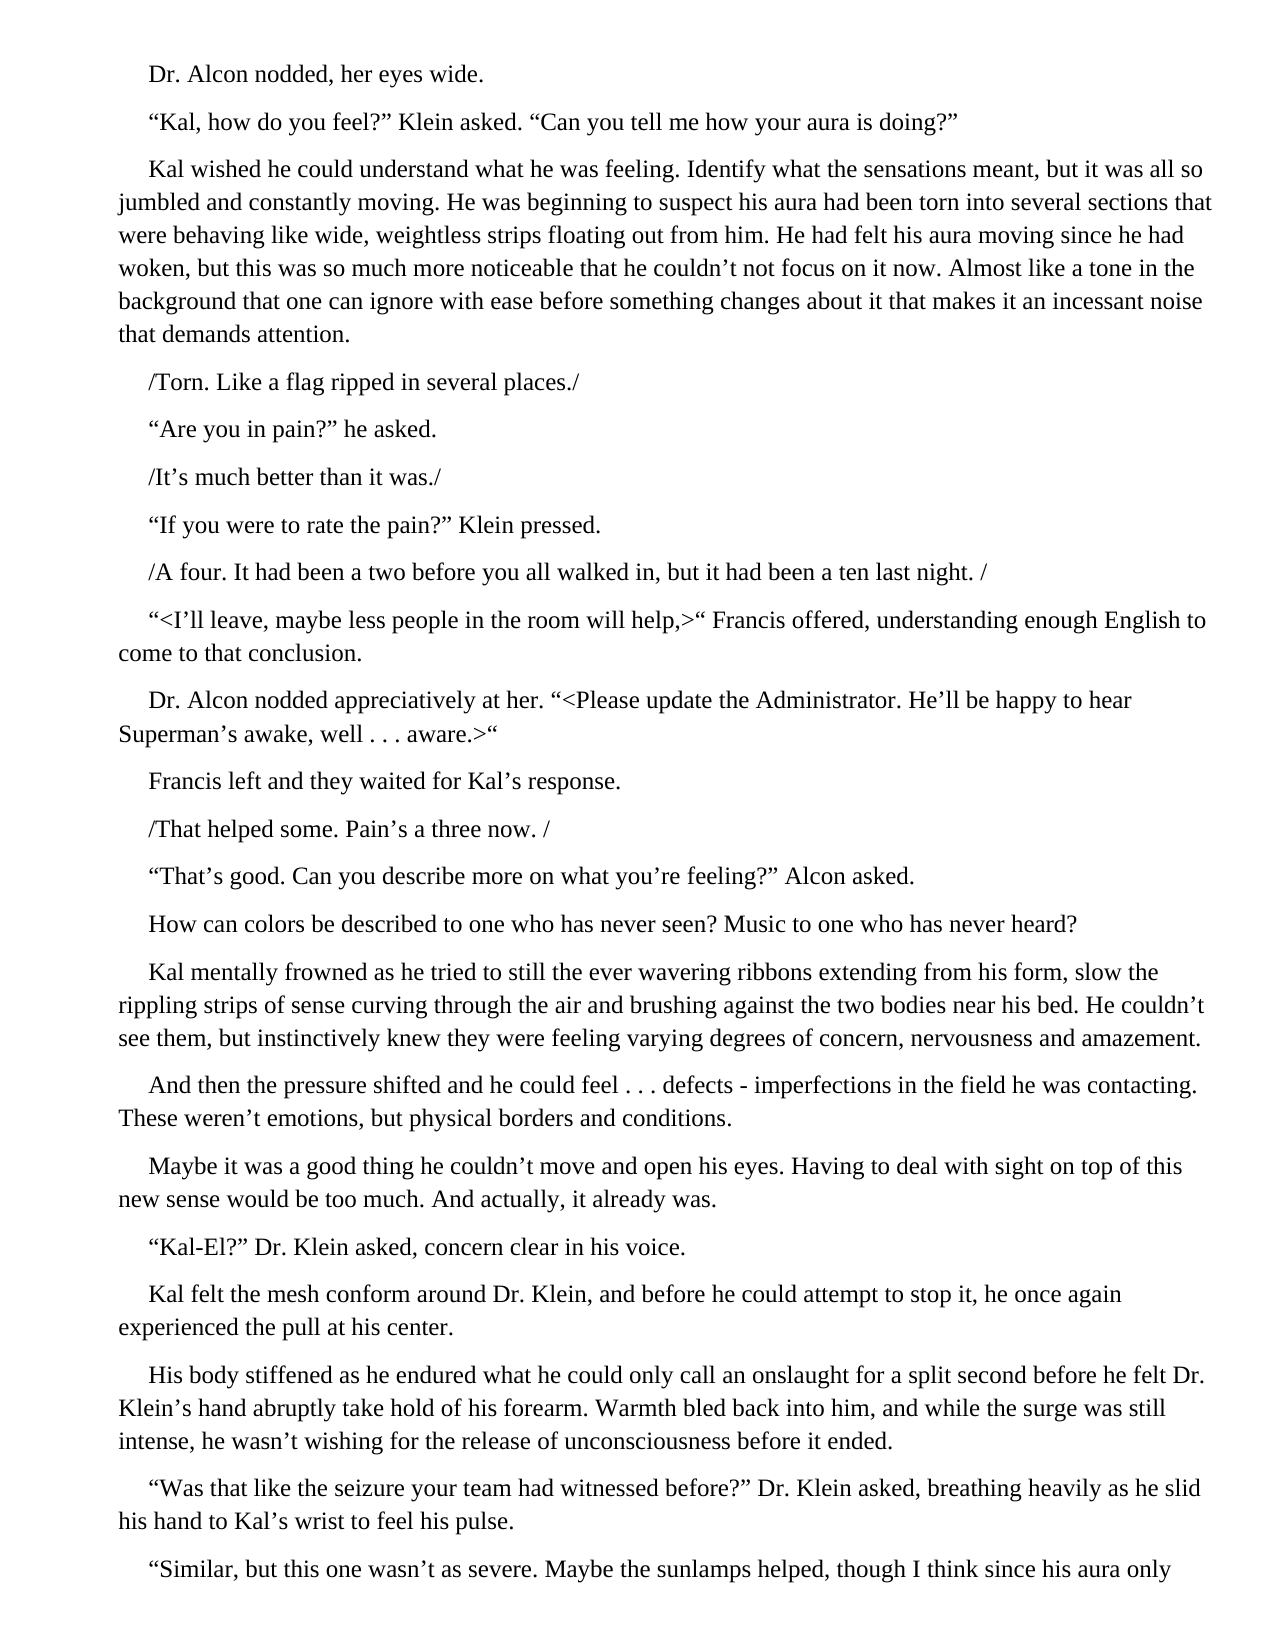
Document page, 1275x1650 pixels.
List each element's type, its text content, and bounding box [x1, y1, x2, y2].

text /Torn. Like a flag ripped in several places./ [118, 367, 1216, 396]
text “Similar, but this one wasn’t as severe. Maybe the sunlamps helped, though I think since his aura only [118, 1554, 1216, 1583]
text Francis left and they waited for Kal’s response. [118, 766, 1216, 795]
text “That’s good. Can you describe more on what you’re feeling?” Alcon asked. [118, 861, 1216, 890]
text /That helped some. Pain’s a three now. / [118, 814, 1216, 843]
text Maybe it was a good thing he couldn’t move and open his eyes. Having to deal with sight on top of this new sense would be too much. And actually, it already was. [118, 1151, 1216, 1213]
text “Was that like the seizure your team had witnessed before?” Dr. Klein asked, breathing heavily as he slid his hand to Kal’s wrist to feel his pulse. [118, 1473, 1216, 1535]
text And then the pressure shifted and he could feel . . . defects - imperfections in the field he was contacting. These weren’t emotions, but physical borders and conditions. [118, 1070, 1216, 1132]
text Kal wished he could understand what he was feeling. Identify what the sensations meant, but it was all so jumbled and constantly moving. He was beginning to suspect his aura had been torn into several sections that were behaving like wide, weightless strips floating out from him. He had felt his aura moving since he had woken, but this was so much more noticeable that he couldn’t not focus on it now. Almost like a tone in the background that one can ignore with ease before something changes about it that makes it an incessant noise that demands attention. [118, 154, 1216, 348]
text “If you were to rate the pain?” Klein pressed. [118, 510, 1216, 538]
text /It’s much better than it was./ [118, 462, 1216, 491]
text Kal mentally frowned as he tried to still the ever wavering ribbons extending from his form, slow the rippling strips of sense curving through the air and brushing against the two bodies near his bed. He couldn’t see them, but instinctively knew they were feeling varying degrees of concern, nervousness and amazement. [118, 957, 1216, 1051]
text Dr. Alcon nodded, her eyes wide. [118, 59, 1216, 88]
text “Are you in pain?” he asked. [118, 414, 1216, 443]
text How can colors be described to one who has never seen? Music to one who has never heard? [118, 909, 1216, 938]
text “<I’ll leave, maybe less people in the room will help,>“ Francis offered, understanding enough English to come to that conclusion. [118, 605, 1216, 667]
text “Kal, how do you feel?” Klein asked. “Can you tell me how your aura is doing?” [118, 107, 1216, 135]
text His body stiffened as he endured what he could only call an onslaught for a split second before he felt Dr. Klein’s hand abruptly take hold of his forearm. Warmth bled back into him, and while the surge was still intense, he wasn’t wishing for the release of unconsciousness before it ended. [118, 1360, 1216, 1454]
text “Kal-El?” Dr. Klein asked, concern clear in his voice. [118, 1232, 1216, 1260]
text /A four. It had been a two before you all walked in, but it had been a ten last night. / [118, 557, 1216, 586]
text Dr. Alcon nodded appreciatively at her. “<Please update the Administrator. He’ll be happy to hear Superman’s awake, well . . . aware.>“ [118, 686, 1216, 747]
text Kal felt the mesh conform around Dr. Klein, and before he could attempt to stop it, he once again experienced the pull at his center. [118, 1279, 1216, 1341]
